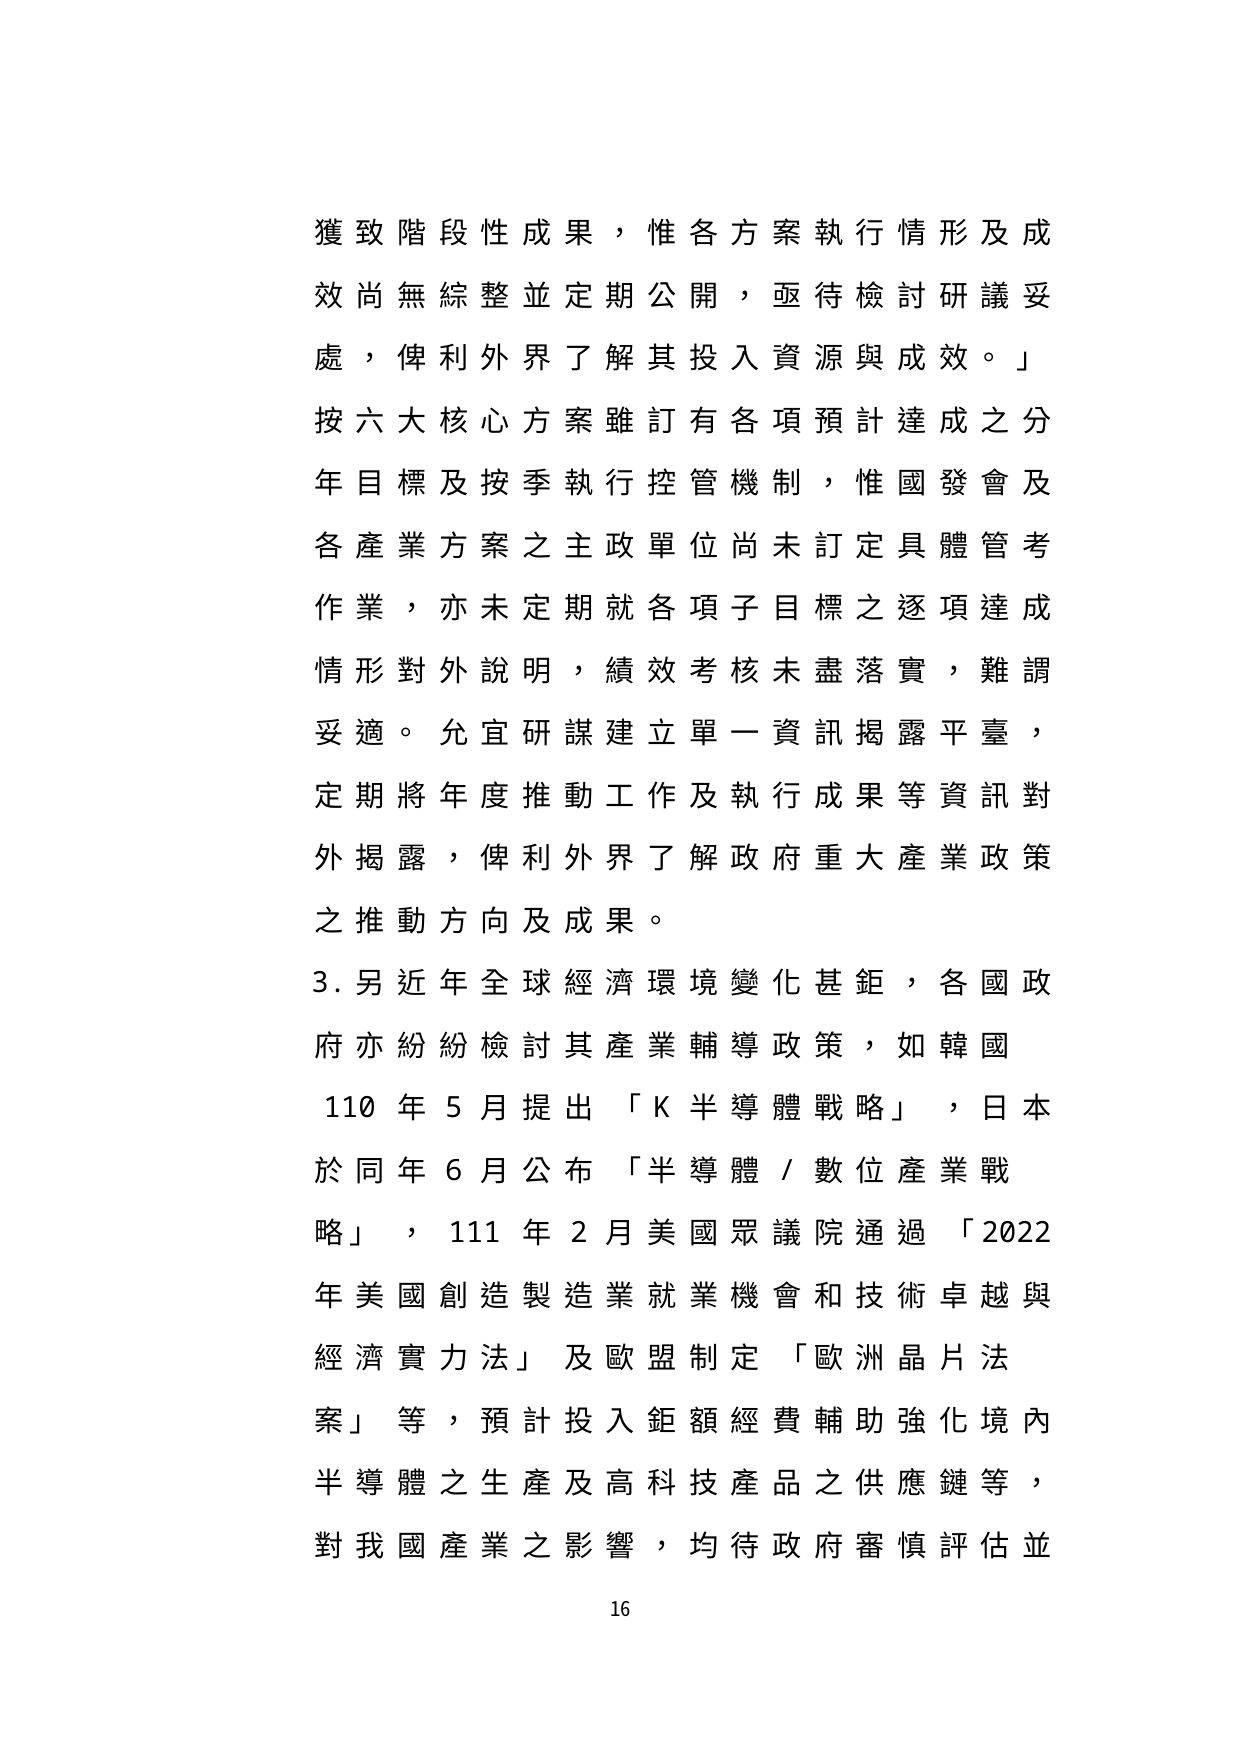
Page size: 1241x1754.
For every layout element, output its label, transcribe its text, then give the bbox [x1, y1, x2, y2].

text 獲致階段性成果，惟各方案執行情形及成效尚無綜整並定期公開，亟待檢討研議妥處，俾利外界了解其投入資源與成效。」按六大核心方案雖訂有各項預計達成之分年目標及按季執行控管機制，惟國發會及各產業方案之主政單位尚未訂定具體管考作業，亦未定期就各項子目標之逐項達成情形對外說明，績效考核未盡落實，難謂妥適。允宜研謀建立單一資訊揭露平臺，定期將年度推動工作及執行成果等資訊對外揭露，俾利外界了解政府重大產業政策之推動方向及成果。 [271, 189, 1058, 939]
text 3.另近年全球經濟環境變化甚鉅，各國政府亦紛紛檢討其產業輔導政策，如韓國110年5月提出「K半導體戰略」，日本於同年6月公布「半導體/數位產業戰略」，111年2月美國眾議院通過「2022年美國創造製造業就業機會和技術卓越與經濟實力法」及歐盟制定「歐洲晶片法案」等，預計投入鉅額經費輔助強化境內半導體之生產及高科技產品之供應鏈等，對我國產業之影響，均待政府審慎評估並 [271, 939, 1058, 1564]
